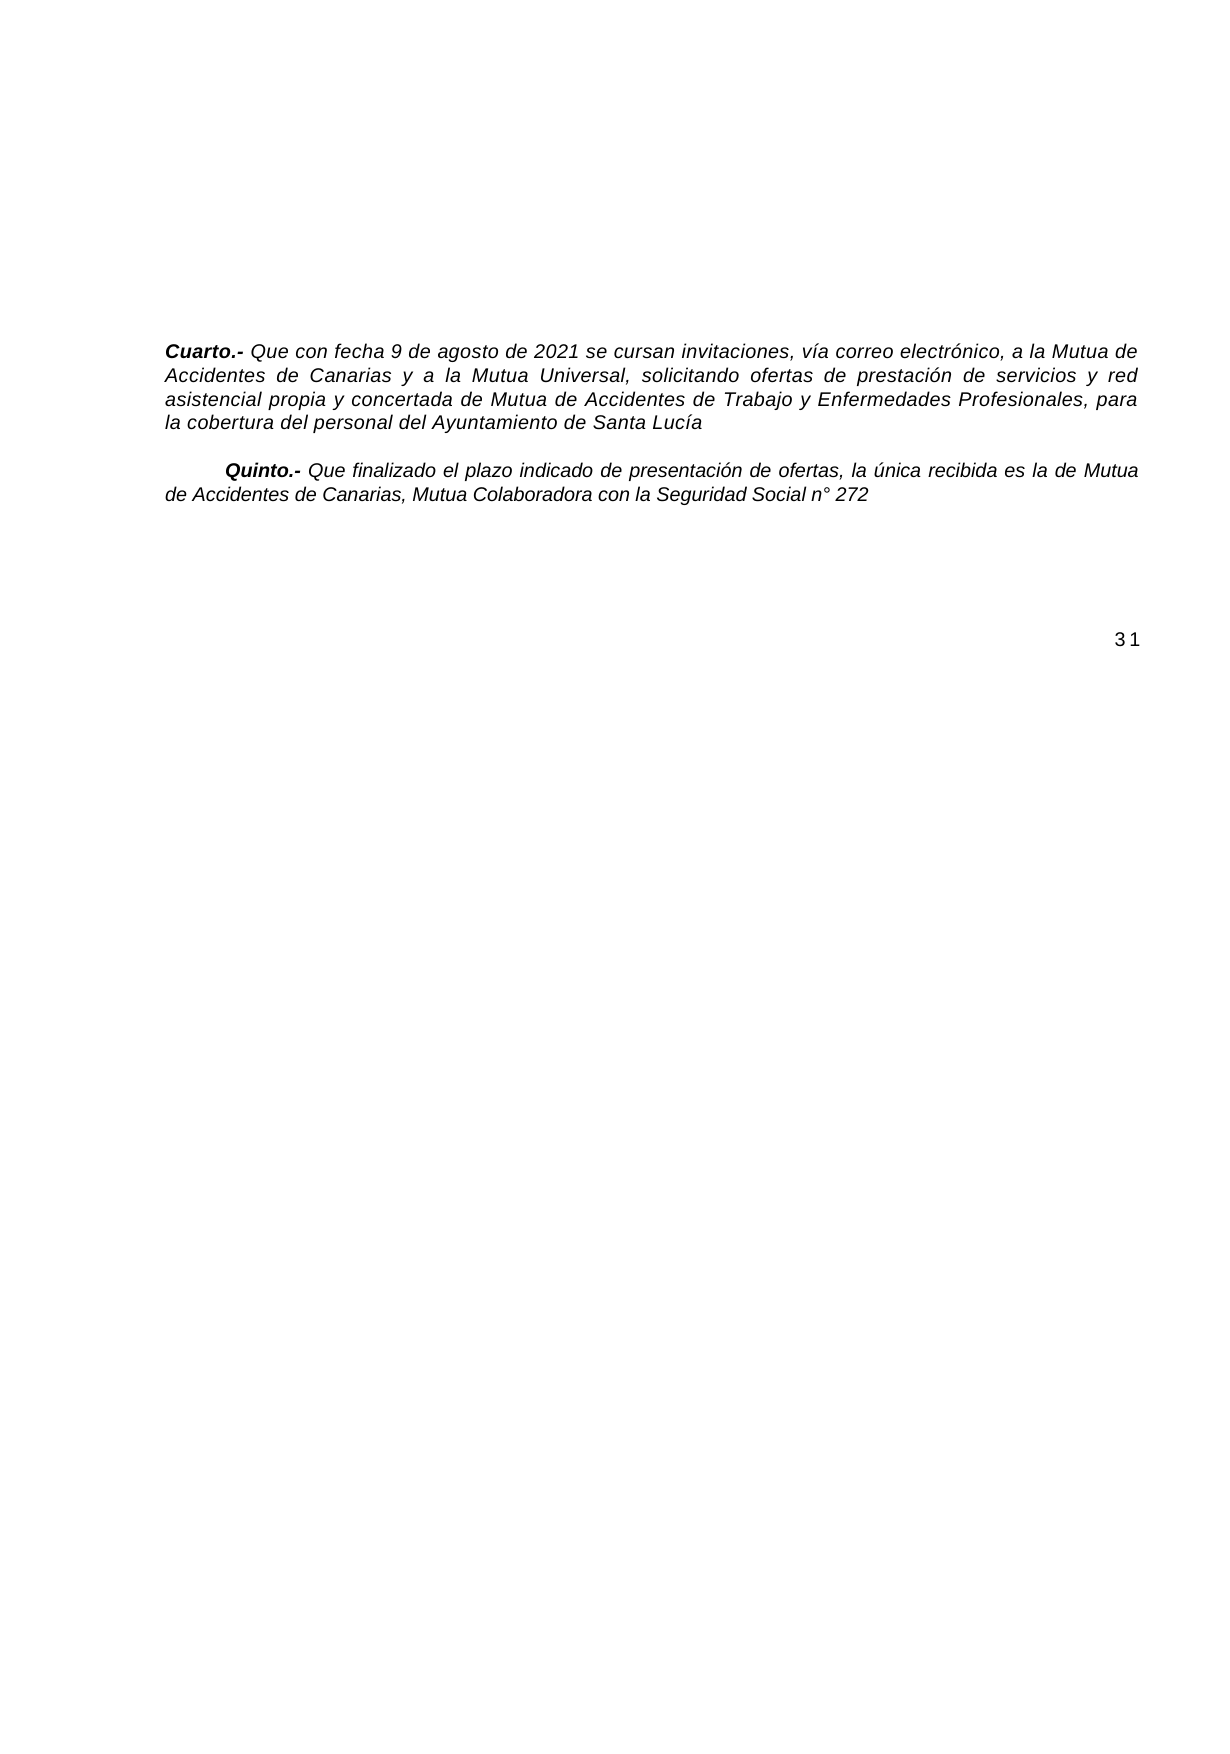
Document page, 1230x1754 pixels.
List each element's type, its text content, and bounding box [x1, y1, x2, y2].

text Cuarto.- Que con fecha 9 de agosto de 2021 se cursan invitaciones, vía correo electrónico, a la Mutua de Accidentes de Canarias y a la Mutua Universal, solicitando ofertas de prestación de servicios y red asistencial propia y concertada de Mutua de Accidentes de Trabajo y Enfermedades Profesionales, para la cobertura del personal del Ayuntamiento de Santa Lucía [165, 339, 1140, 434]
text Quinto.- Que finalizado el plazo indicado de presentación de ofertas, la única recibida es la de Mutua de Accidentes de Canarias, Mutua Colaboradora con la Seguridad Social n° 272 [165, 458, 1140, 506]
text 31 [165, 627, 1140, 651]
